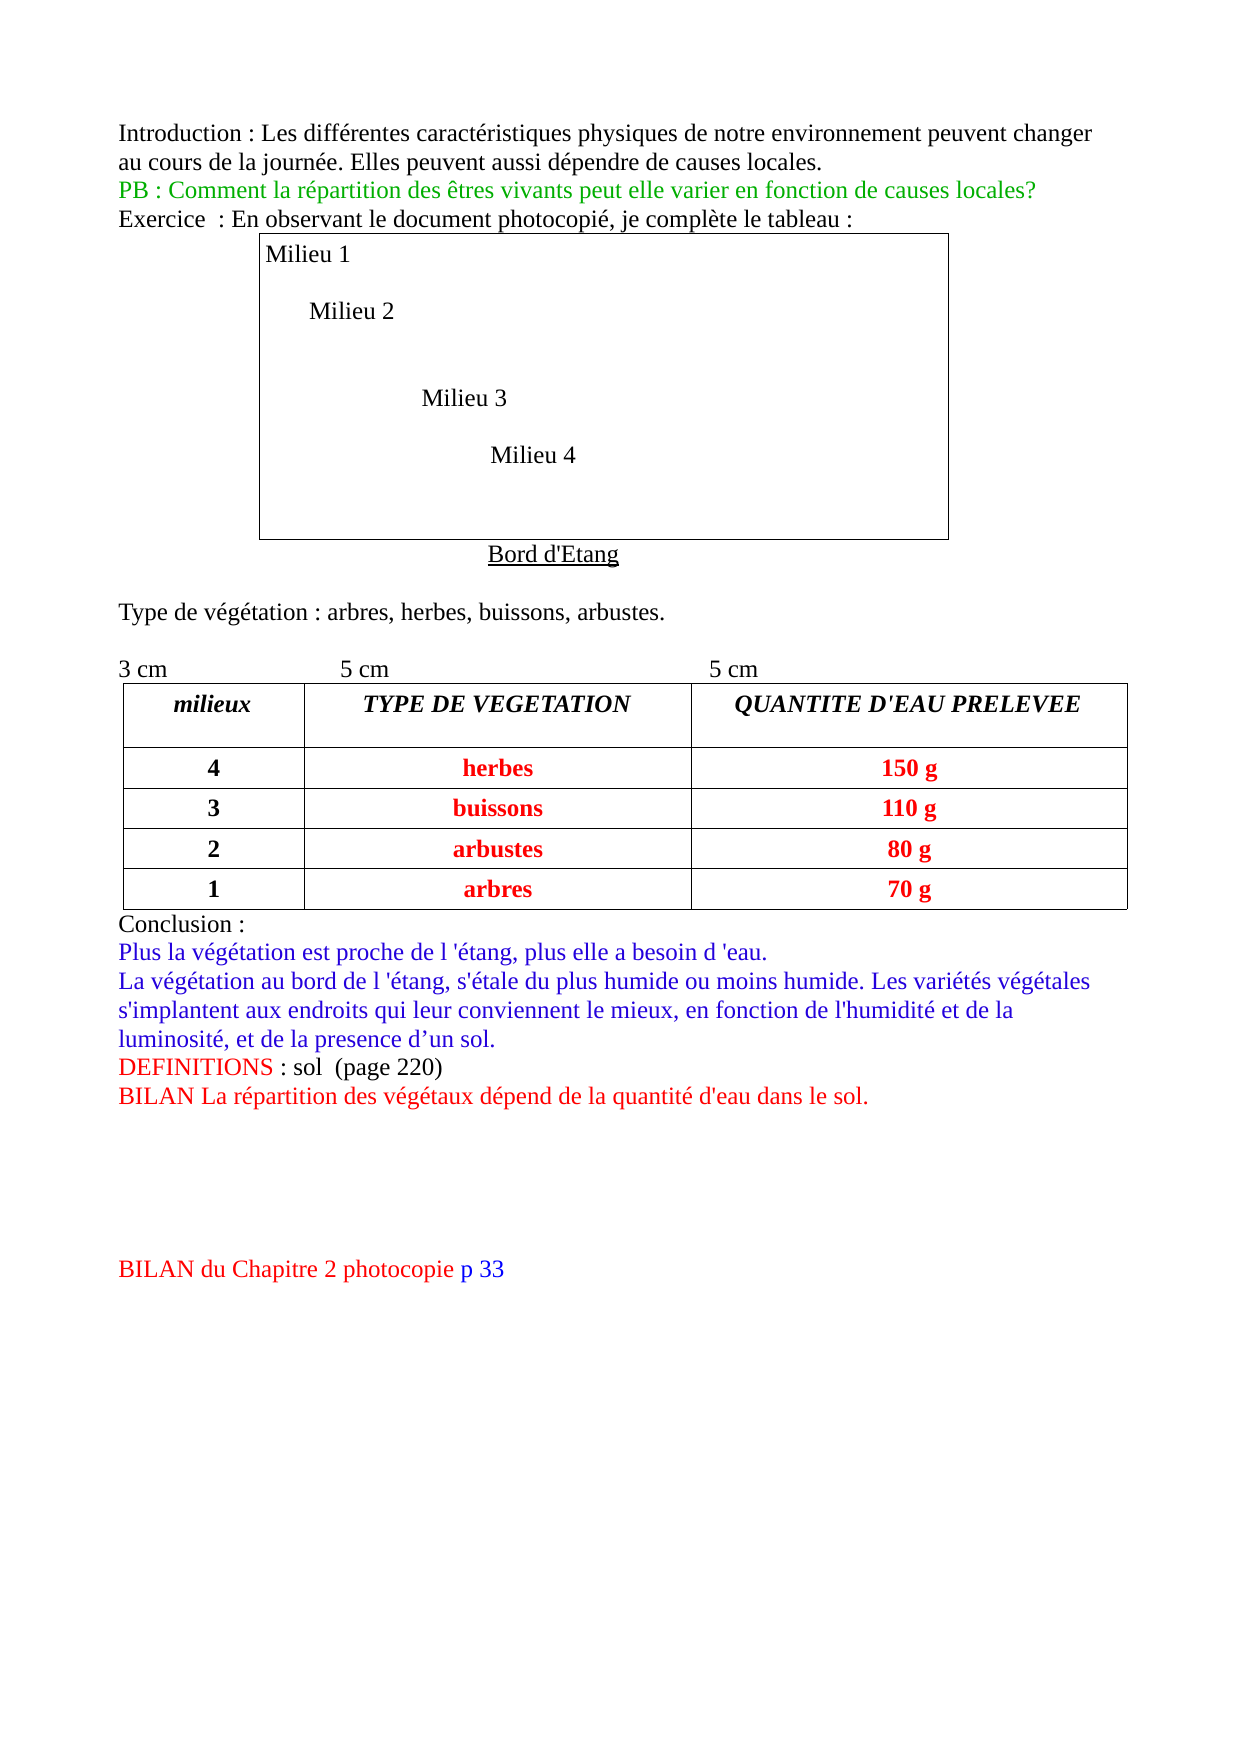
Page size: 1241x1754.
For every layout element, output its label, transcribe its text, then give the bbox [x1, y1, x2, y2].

table_header milieux [124, 684, 304, 747]
text BILAN du Chapitre 2 photocopie p 33 [118, 1254, 1122, 1282]
text Type de végétation : arbres, herbes, buissons, arbustes. [118, 597, 1122, 626]
table_header Milieu 1 Milieu 2 Milieu 3 Milieu 4 [260, 234, 948, 539]
text DEFINITIONS : sol (page 220) [118, 1052, 1122, 1081]
text Plus la végétation est proche de l 'étang, plus elle a besoin d 'eau. [118, 937, 1122, 966]
table_header QUANTITE D'EAU PRELEVEE [692, 684, 1127, 747]
text PB : Comment la répartition des êtres vivants peut elle varier en fonction de causes locales? [118, 176, 1122, 204]
table_cell 1 [124, 869, 304, 908]
text La végétation au bord de l 'étang, s'étale du plus humide ou moins humide. Les variétés végétales s'implantent aux endroits qui leur conviennent le mieux, en fonction de l'humidité et de la luminosité, et de la presence d’un sol. [118, 966, 1122, 1052]
table_cell 110 g [692, 789, 1127, 828]
text 3 cm 5 cm 5 cm [118, 654, 1122, 683]
table_cell 150 g [692, 748, 1127, 788]
table_cell arbres [305, 869, 691, 908]
table_cell herbes [305, 748, 691, 788]
table_cell buissons [305, 789, 691, 828]
text Conclusion : [118, 909, 1122, 937]
table_header TYPE DE VEGETATION [305, 684, 691, 747]
text BILAN La répartition des végétaux dépend de la quantité d'eau dans le sol. [118, 1081, 1122, 1110]
table_cell arbustes [305, 829, 691, 868]
table_cell 2 [124, 829, 304, 868]
table_cell 70 g [692, 869, 1127, 908]
text Bord d'Etang [118, 539, 1122, 568]
text Exercice : En observant le document photocopié, je complète le tableau : [118, 204, 1122, 233]
table_cell 4 [124, 748, 304, 788]
table_cell 80 g [692, 829, 1127, 868]
table_cell 3 [124, 789, 304, 828]
text Introduction : Les différentes caractéristiques physiques de notre environnement peuvent changer au cours de la journée. Elles peuvent aussi dépendre de causes locales. [118, 118, 1122, 176]
